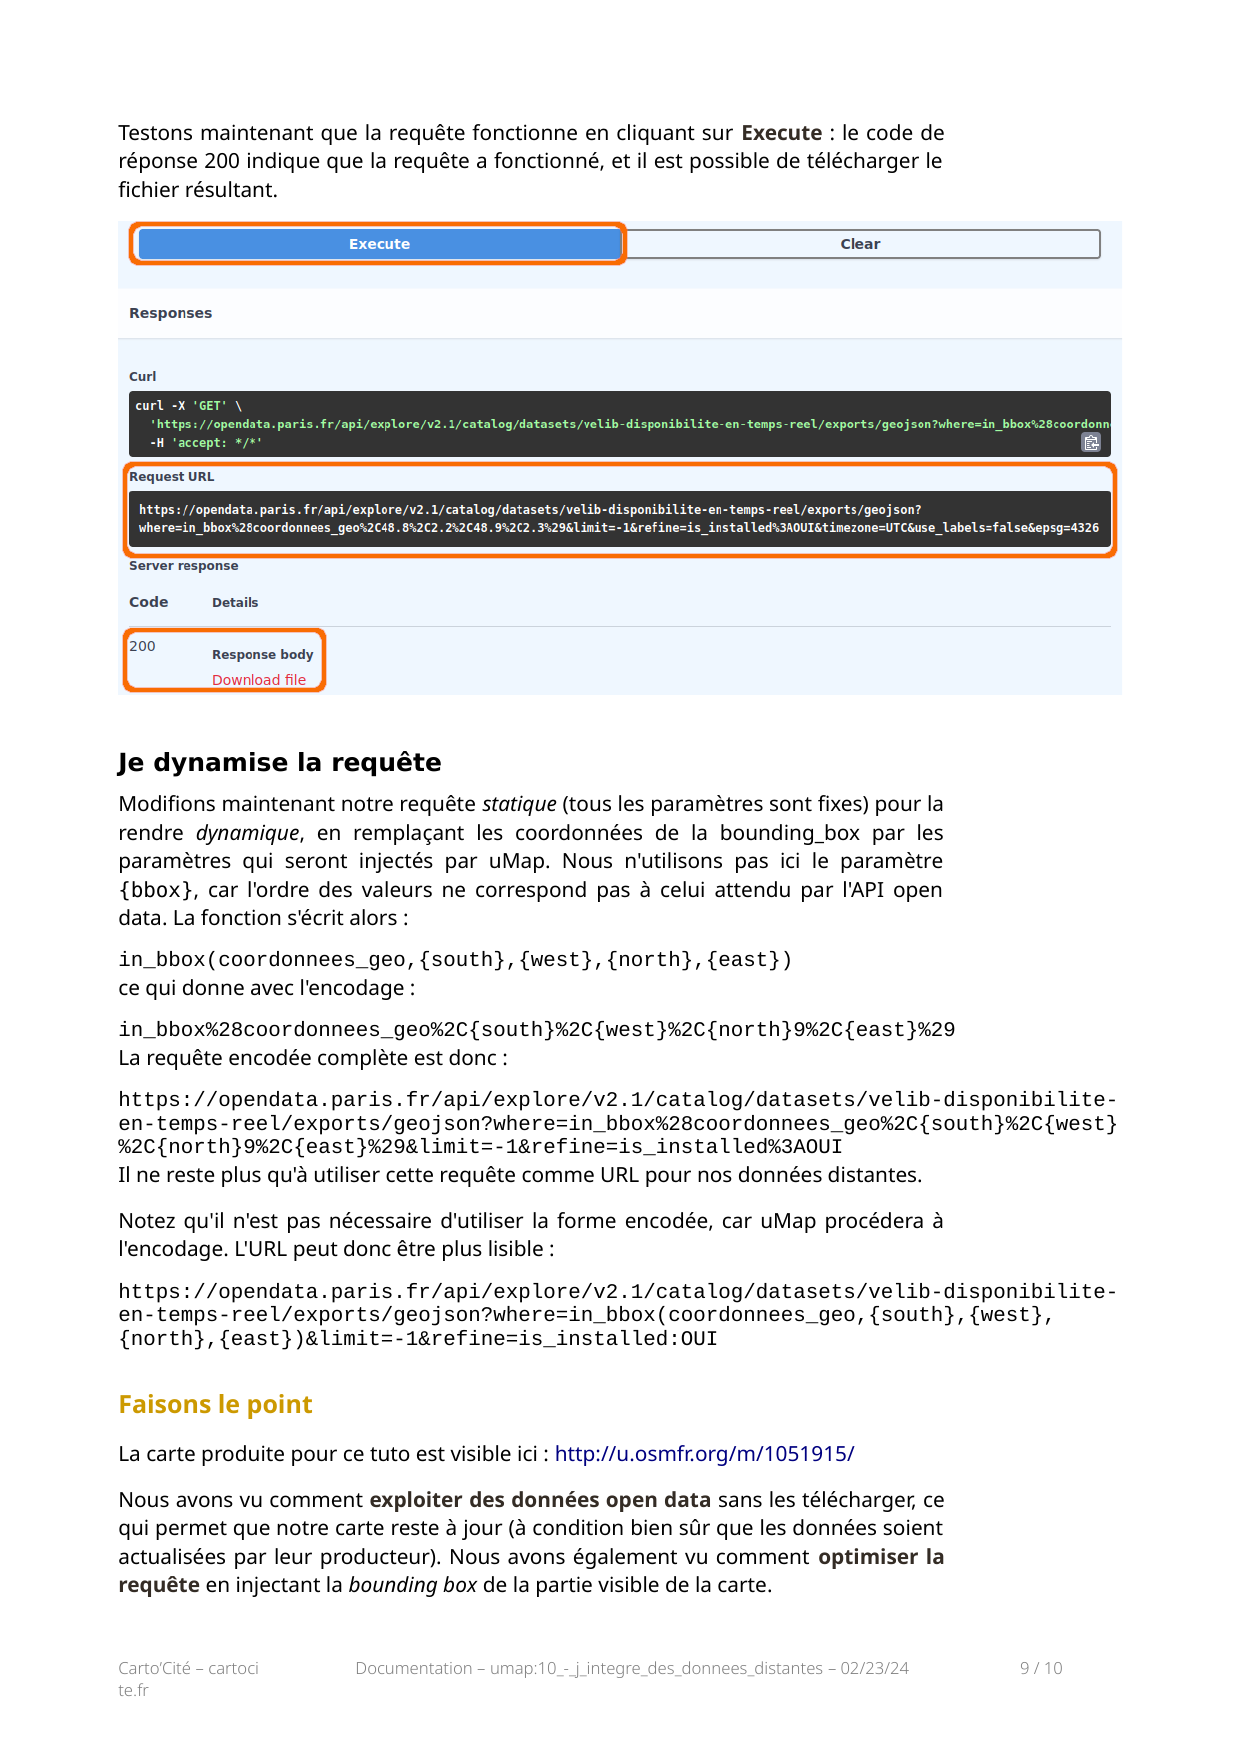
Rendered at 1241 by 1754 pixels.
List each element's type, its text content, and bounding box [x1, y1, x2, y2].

picture [118, 221, 1123, 695]
subtitle Je dynamise la requête [118, 748, 1122, 777]
text Testons maintenant que la requête fonctionne en cliquant sur Execute : le code de réponse 200 indique que la requête a fonctionné, et il est possible de télécharger le fichier résultant. [118, 118, 945, 203]
text Notez qu'il n'est pas nécessaire d'utiliser la forme encodée, car uMap procédera à l'encodage. L'URL peut donc être plus lisible : [118, 1206, 945, 1263]
text La requête encodée complète est donc : [118, 1043, 945, 1071]
text Modifions maintenant notre requête statique (tous les paramètres sont fixes) pour la rendre dynamique, en remplaçant les coordonnées de la bounding_box par les paramètres qui seront injectés par uMap. Nous n'utilisons pas ici le paramètre {bbox}, car l'ordre des valeurs ne correspond pas à celui attendu par l'API open data. La fonction s'écrit alors : [118, 789, 945, 932]
text https://opendata.paris.fr/api/explore/v2.1/catalog/datasets/velib-disponibilite-en-temps-reel/exports/geojson?where=in_bbox%28coordonnees_geo%2C{south}%2C{west}%2C{north}9%2C{east}%29&limit=-1&refine=is_installed%3AOUI [118, 1089, 1122, 1160]
text https://opendata.paris.fr/api/explore/v2.1/catalog/datasets/velib-disponibilite-en-temps-reel/exports/geojson?where=in_bbox(coordonnees_geo,{south},{west},{north},{east})&limit=-1&refine=is_installed:OUI [118, 1281, 1122, 1352]
text in_bbox%28coordonnees_geo%2C{south}%2C{west}%2C{north}9%2C{east}%29 [118, 1019, 1122, 1043]
text Il ne reste plus qu'à utiliser cette requête comme URL pour nos données distantes. [118, 1160, 945, 1188]
text Nous avons vu comment exploiter des données open data sans les télécharger, ce qui permet que notre carte reste à jour (à condition bien sûr que les données soient actualisées par leur producteur). Nous avons également vu comment optimiser la requête en injectant la bounding box de la partie visible de la carte. [118, 1485, 945, 1599]
subtitle Faisons le point [118, 1387, 886, 1421]
text La carte produite pour ce tuto est visible ici : http://u.osmfr.org/m/1051915/ [118, 1439, 945, 1467]
text in_bbox(coordonnees_geo,{south},{west},{north},{east}) [118, 949, 1122, 973]
text ce qui donne avec l'encodage : [118, 973, 945, 1002]
